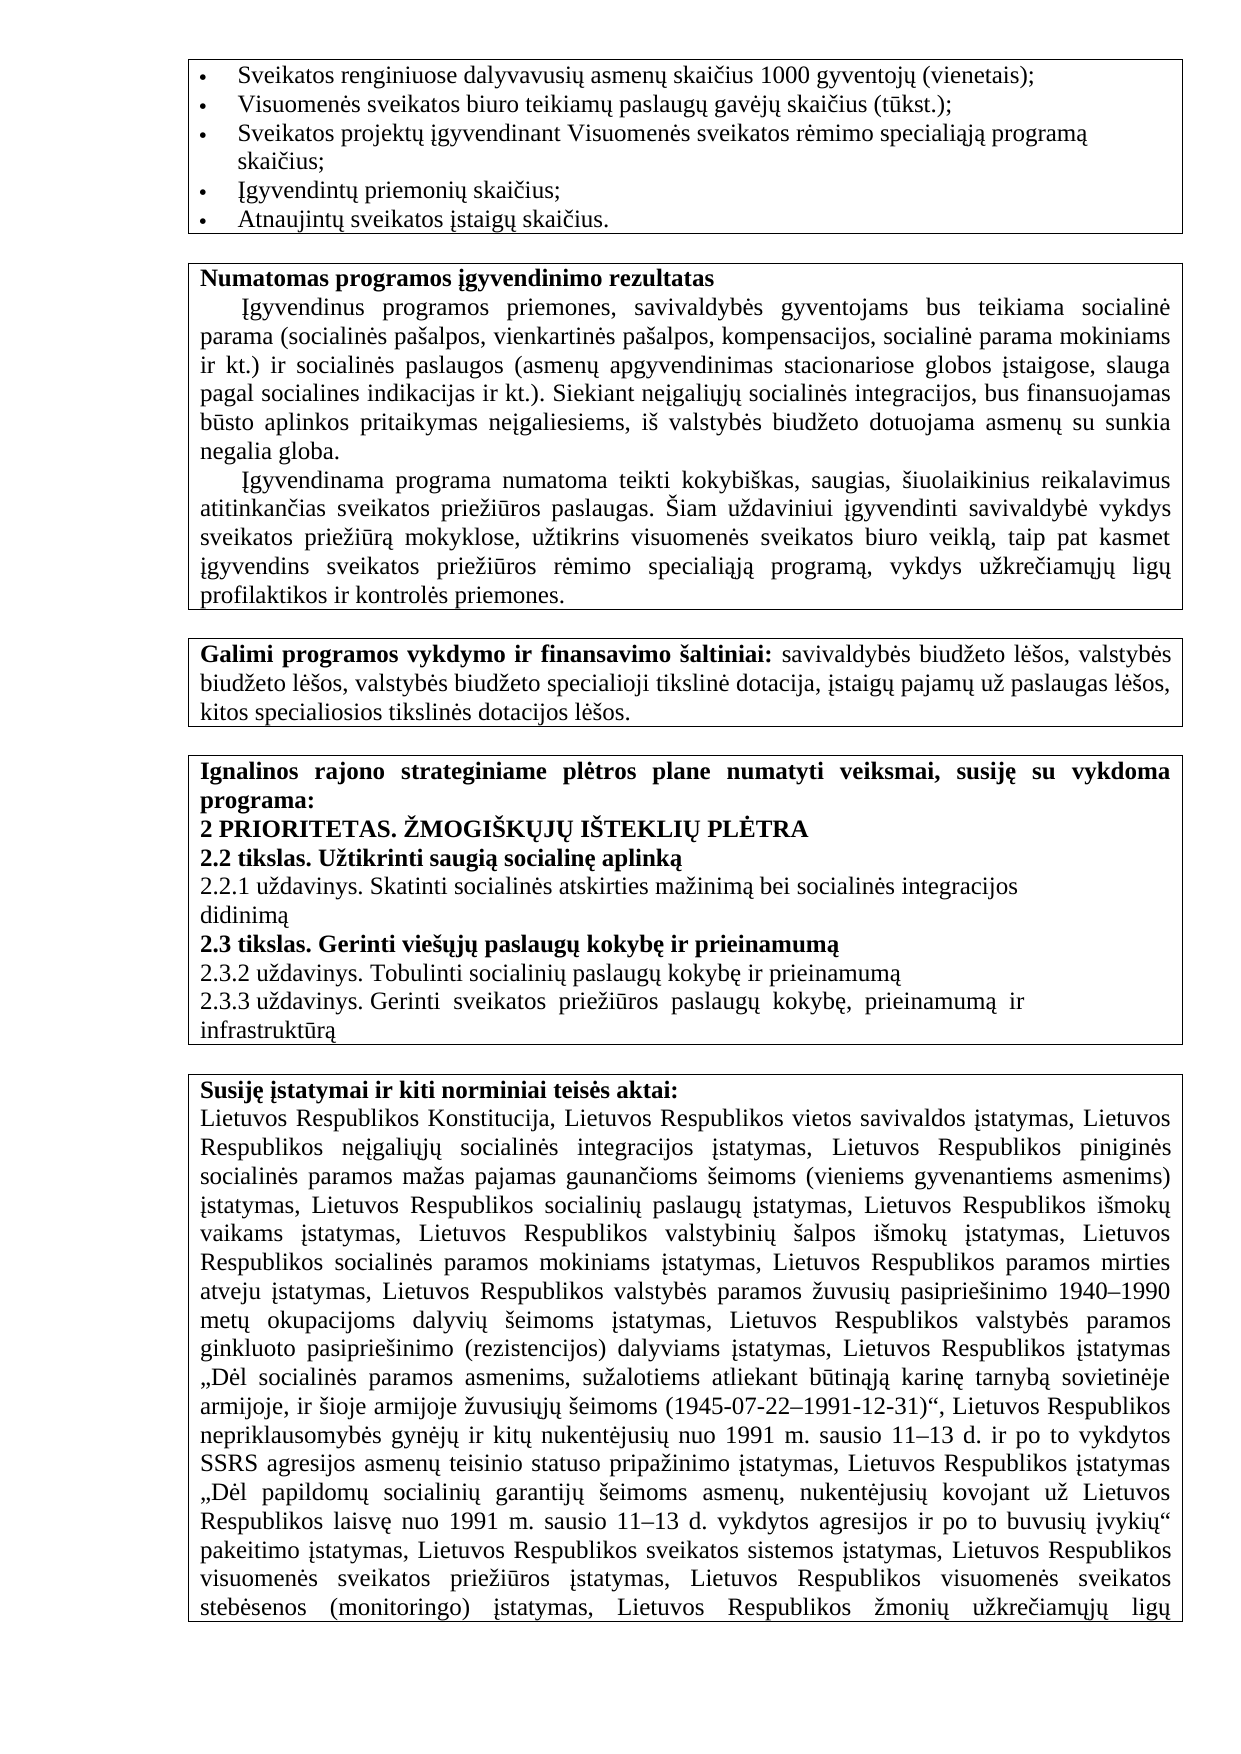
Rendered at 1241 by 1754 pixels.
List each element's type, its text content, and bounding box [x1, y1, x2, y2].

table_cell  Sveikatos renginiuose dalyvavusių asmenų skaičius 1000 gyventojų (vienetais);  Visuomenės sveikatos biuro teikiamų paslaugų gavėjų skaičius (tūkst.);  Sveikatos projektų įgyvendinant Visuomenės sveikatos rėmimo specialiąją programą skaičius;  Įgyvendintų priemonių skaičius;  Atnaujintų sveikatos įstaigų skaičius. [189, 60, 1182, 233]
table_header Susiję įstatymai ir kiti norminiai teisės aktai: Lietuvos Respublikos Konstitucija, Lietuvos Respublikos vietos savivaldos įstatymas, Lietuvos Respublikos neįgaliųjų socialinės integracijos įstatymas, Lietuvos Respublikos piniginės socialinės paramos mažas pajamas gaunančioms šeimoms (vieniems gyvenantiems asmenims) įstatymas, Lietuvos Respublikos socialinių paslaugų įstatymas, Lietuvos Respublikos išmokų vaikams įstatymas, Lietuvos Respublikos valstybinių šalpos išmokų įstatymas, Lietuvos Respublikos socialinės paramos mokiniams įstatymas, Lietuvos Respublikos paramos mirties atveju įstatymas, Lietuvos Respublikos valstybės paramos žuvusių pasipriešinimo 1940–1990 metų okupacijoms dalyvių šeimoms įstatymas, Lietuvos Respublikos valstybės paramos ginkluoto pasipriešinimo (rezistencijos) dalyviams įstatymas, Lietuvos Respublikos įstatymas „Dėl socialinės paramos asmenims, sužalotiems atliekant būtinąją karinę tarnybą sovietinėje armijoje, ir šioje armijoje žuvusiųjų šeimoms (1945-07-22–1991-12-31)“, Lietuvos Respublikos nepriklausomybės gynėjų ir kitų nukentėjusių nuo 1991 m. sausio 11–13 d. ir po to vykdytos SSRS agresijos asmenų teisinio statuso pripažinimo įstatymas, Lietuvos Respublikos įstatymas „Dėl papildomų socialinių garantijų šeimoms asmenų, nukentėjusių kovojant už Lietuvos Respublikos laisvę nuo 1991 m. sausio 11–13 d. vykdytos agresijos ir po to buvusių įvykių“ pakeitimo įstatymas, Lietuvos Respublikos sveikatos sistemos įstatymas, Lietuvos Respublikos visuomenės sveikatos priežiūros įstatymas, Lietuvos Respublikos visuomenės sveikatos stebėsenos (monitoringo) įstatymas, Lietuvos Respublikos žmonių užkrečiamųjų ligų [189, 1075, 1182, 1621]
table_header Ignalinos rajono strateginiame plėtros plane numatyti veiksmai, susiję su vykdoma programa: 2 PRIORITETAS. ŽMOGIŠKŲJŲ IŠTEKLIŲ PLĖTRA 2.2 tikslas. Užtikrinti saugią socialinę aplinką 2.2.1 uždavinys. Skatinti socialinės atskirties mažinimą bei socialinės integracijos didinimą 2.3 tikslas. Gerinti viešųjų paslaugų kokybę ir prieinamumą 2.3.2 uždavinys. Tobulinti socialinių paslaugų kokybę ir prieinamumą 2.3.3 uždavinys. Gerinti sveikatos priežiūros paslaugų kokybę, prieinamumą ir infrastruktūrą [189, 756, 1182, 1044]
table_header Galimi programos vykdymo ir finansavimo šaltiniai: savivaldybės biudžeto lėšos, valstybės biudžeto lėšos, valstybės biudžeto specialioji tikslinė dotacija, įstaigų pajamų už paslaugas lėšos, kitos specialiosios tikslinės dotacijos lėšos. [189, 639, 1182, 726]
table_header Numatomas programos įgyvendinimo rezultatas Įgyvendinus programos priemones, savivaldybės gyventojams bus teikiama socialinė parama (socialinės pašalpos, vienkartinės pašalpos, kompensacijos, socialinė parama mokiniams ir kt.) ir socialinės paslaugos (asmenų apgyvendinimas stacionariose globos įstaigose, slauga pagal socialines indikacijas ir kt.). Siekiant neįgaliųjų socialinės integracijos, bus finansuojamas būsto aplinkos pritaikymas neįgaliesiems, iš valstybės biudžeto dotuojama asmenų su sunkia negalia globa. Įgyvendinama programa numatoma teikti kokybiškas, saugias, šiuolaikinius reikalavimus atitinkančias sveikatos priežiūros paslaugas. Šiam uždaviniui įgyvendinti savivaldybė vykdys sveikatos priežiūrą mokyklose, užtikrins visuomenės sveikatos biuro veiklą, taip pat kasmet įgyvendins sveikatos priežiūros rėmimo specialiąją programą, vykdys užkrečiamųjų ligų profilaktikos ir kontrolės priemones. [189, 264, 1182, 608]
